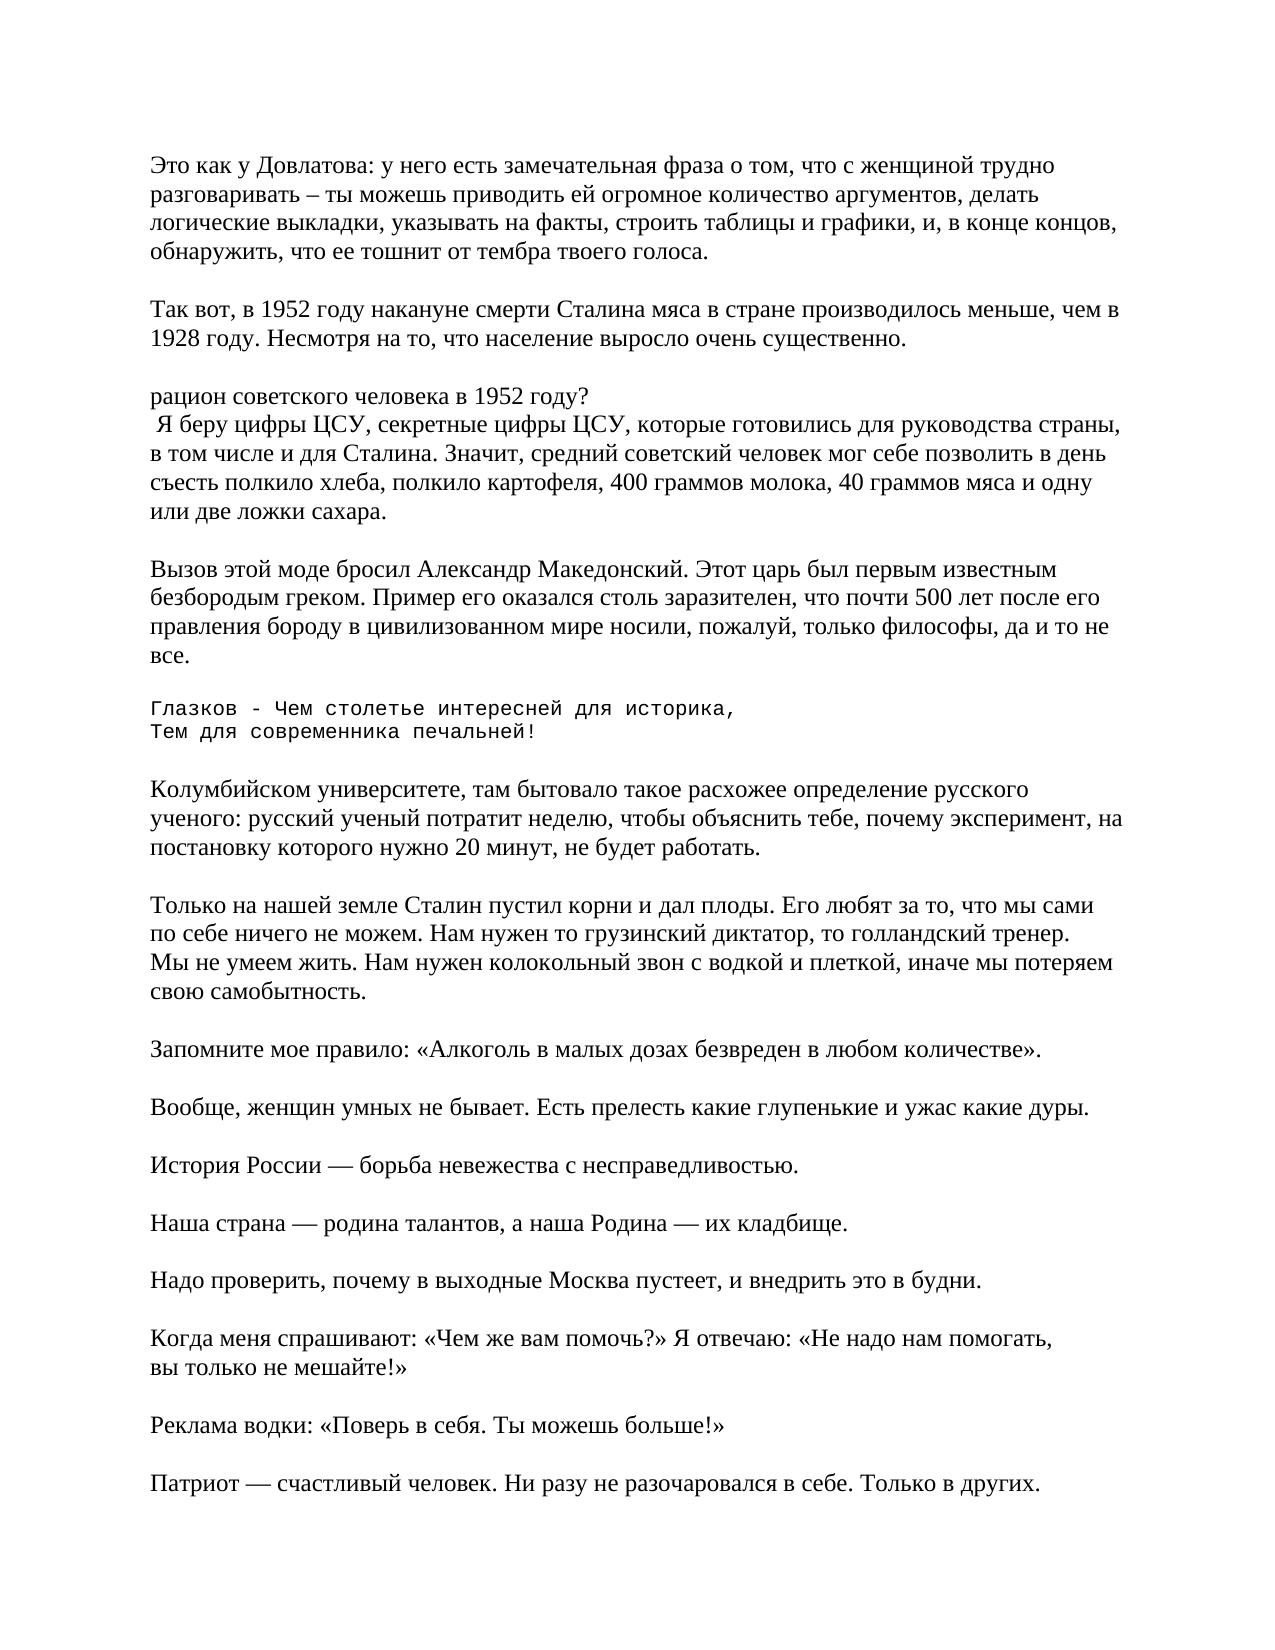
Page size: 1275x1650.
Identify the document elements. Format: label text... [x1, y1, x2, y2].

text История России — борьба невежества с несправедливостью. [150, 1150, 1125, 1178]
text Глазков - Чем столетье интересней для историка, [150, 698, 1125, 722]
text Когда меня спрашивают: «Чем же вам помочь?» Я отвечаю: «Не надо нам помогать, вы только не мешайте!» [150, 1323, 1125, 1381]
text Тем для современника печальней! [150, 722, 1125, 745]
text Надо проверить, почему в выходные Москва пустеет, и внедрить это в будни. [150, 1266, 1125, 1294]
text Вызов этой моде бросил Александр Македонский. Этот царь был первым известным безбородым греком. Пример его оказался столь заразителен, что почти 500 лет после его правления бороду в цивилизованном мире носили, пожалуй, только философы, да и то не все. [150, 554, 1125, 669]
text Наша страна — родина талантов, а наша Родина — их кладбище. [150, 1208, 1125, 1236]
text рацион советского человека в 1952 году? Я беру цифры ЦСУ, секретные цифры ЦСУ, которые готовились для руководства страны, в том числе и для Сталина. Значит, средний советский человек мог себе позволить в день съесть полкило хлеба, полкило картофеля, 400 граммов молока, 40 граммов мяса и одну или две ложки сахара. [150, 381, 1125, 524]
text Только на нашей земле Сталин пустил корни и дал плоды. Его любят за то, что мы сами по себе ничего не можем. Нам нужен то грузинский диктатор, то голландский тренер. Мы не умеем жить. Нам нужен колокольный звон с водкой и плеткой, иначе мы потеряем свою самобытность. [150, 890, 1125, 1005]
text Это как у Довлатова: у него есть замечательная фраза о том, что с женщиной трудно разговаривать – ты можешь приводить ей огромное количество аргументов, делать логические выкладки, указывать на факты, строить таблицы и графики, и, в конце концов, обнаружить, что ее тошнит от тембра твоего голоса. [150, 150, 1125, 265]
text Реклама водки: «Поверь в себя. Ты можешь больше!» [150, 1410, 1125, 1439]
text Колумбийском университете, там бытовало такое расхожее определение русского ученого: русский ученый потратит неделю, чтобы объяснить тебе, почему эксперимент, на постановку которого нужно 20 минут, не будет работать. [150, 774, 1125, 861]
text Запомните мое правило: «Алкоголь в малых дозах безвреден в любом количестве». [150, 1034, 1125, 1063]
text Вообще, женщин умных не бывает. Есть прелесть какие глупенькие и ужас какие дуры. [150, 1092, 1125, 1121]
text Патриот — счастливый человек. Ни разу не разочаровался в себе. Только в других. [150, 1468, 1125, 1497]
text Так вот, в 1952 году накануне смерти Сталина мяса в стране производилось меньше, чем в 1928 году. Несмотря на то, что население выросло очень существенно. [150, 294, 1125, 352]
